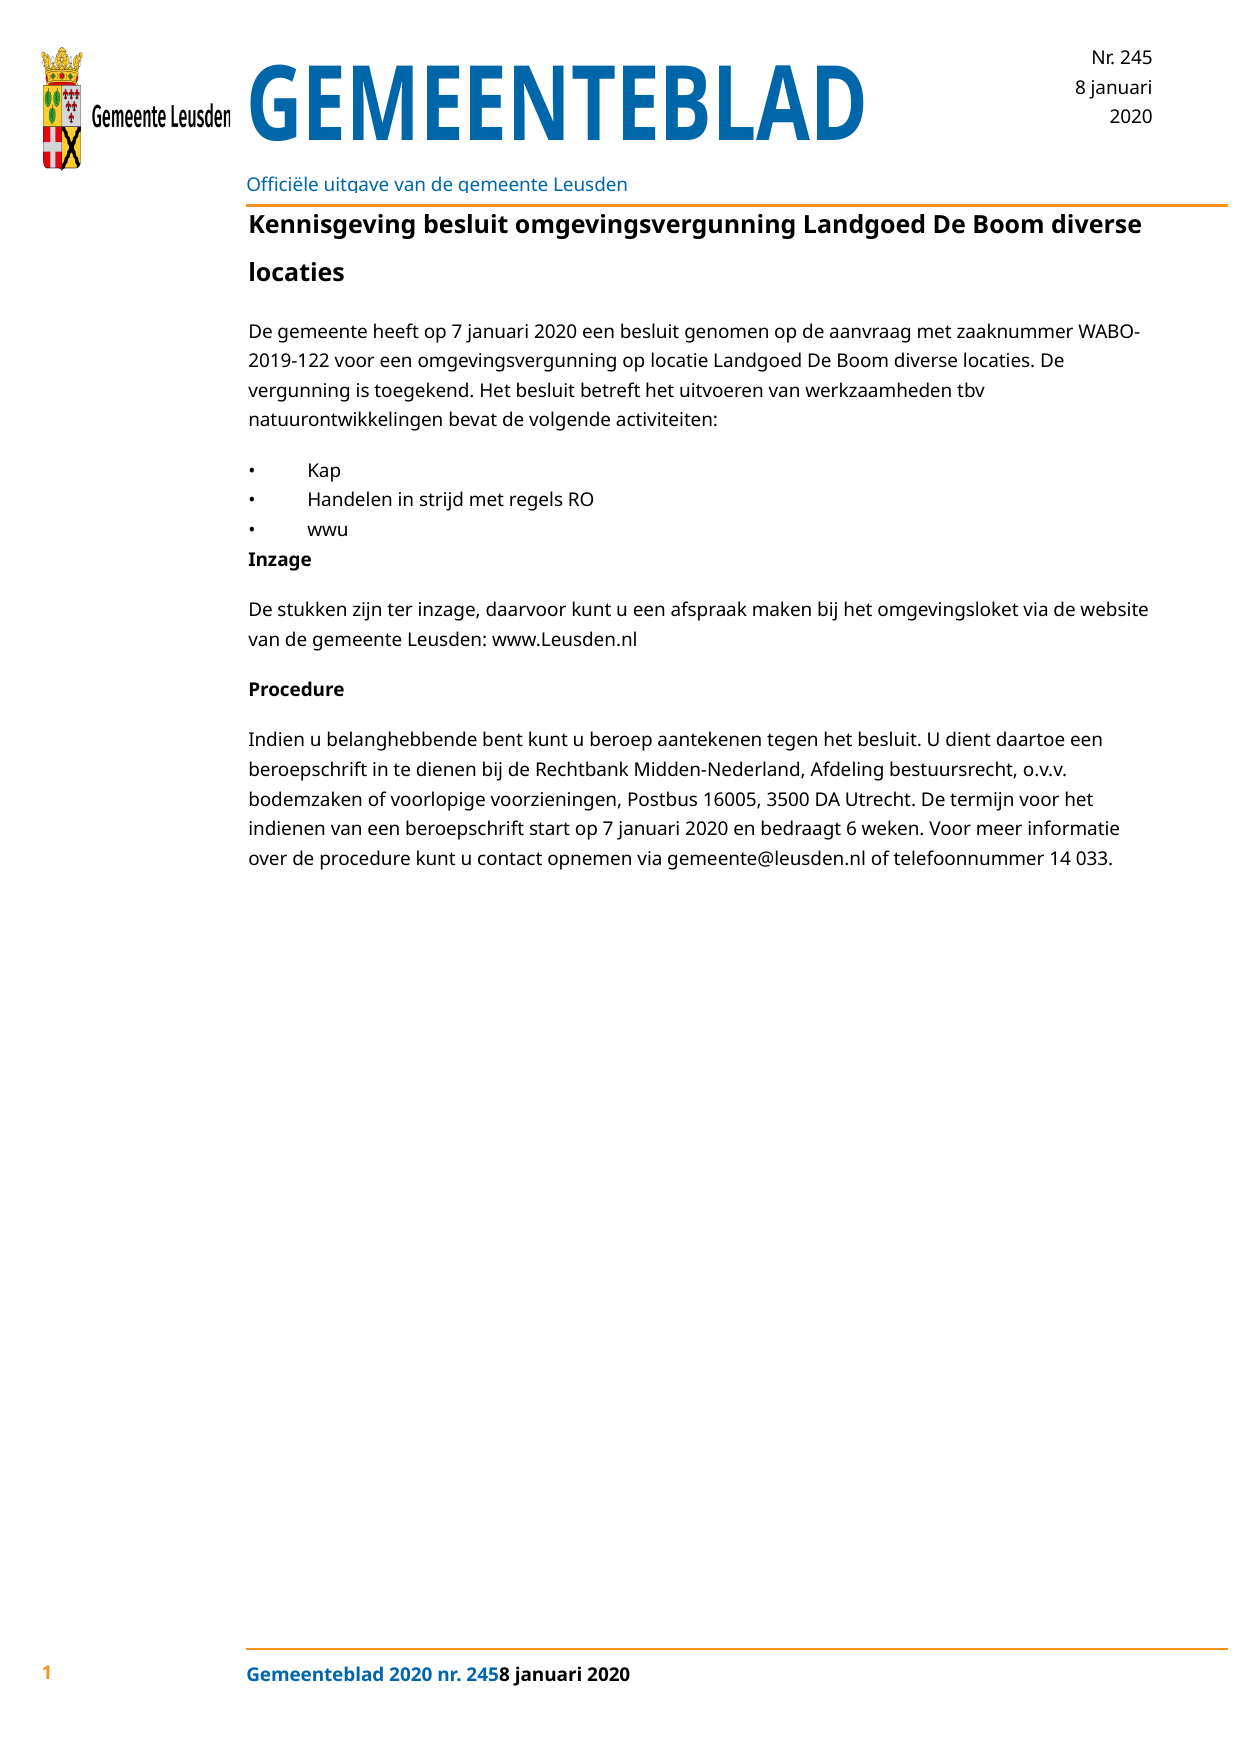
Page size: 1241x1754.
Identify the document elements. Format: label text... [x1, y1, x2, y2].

text Procedure [248, 676, 1152, 702]
text De gemeente heeft op 7 januari 2020 een besluit genomen op de aanvraag met zaaknummer WABO-2019-122 voor een omgevingsvergunning op locatie Landgoed De Boom diverse locaties. De vergunning is toegekend. Het besluit betreft het uitvoeren van werkzaamheden tbv natuurontwikkelingen bevat de volgende activiteiten: [248, 318, 1152, 432]
list Kap [248, 457, 1152, 483]
text Inzage [248, 546, 1152, 572]
list wwu [248, 516, 1152, 542]
text De stukken zijn ter inzage, daarvoor kunt u een afspraak maken bij het omgevingsloket via de website van de gemeente Leusden: www.Leusden.nl [248, 596, 1152, 652]
text Kennisgeving besluit omgevingsvergunning Landgoed De Boom diverse locaties [248, 207, 1152, 288]
picture [41, 47, 231, 172]
list Handelen in strijd met regels RO [248, 487, 1152, 512]
text Indien u belanghebbende bent kunt u beroep aantekenen tegen het besluit. U dient daartoe een beroepschrift in te dienen bij de Rechtbank Midden-Nederland, Afdeling bestuursrecht, o.v.v. bodemzaken of voorlopige voorzieningen, Postbus 16005, 3500 DA Utrecht. De termijn voor het indienen van een beroepschrift start op 7 januari 2020 en bedraagt 6 weken. Voor meer informatie over de procedure kunt u contact opnemen via gemeente@leusden.nl of telefoonnummer 14 033. [248, 727, 1152, 871]
